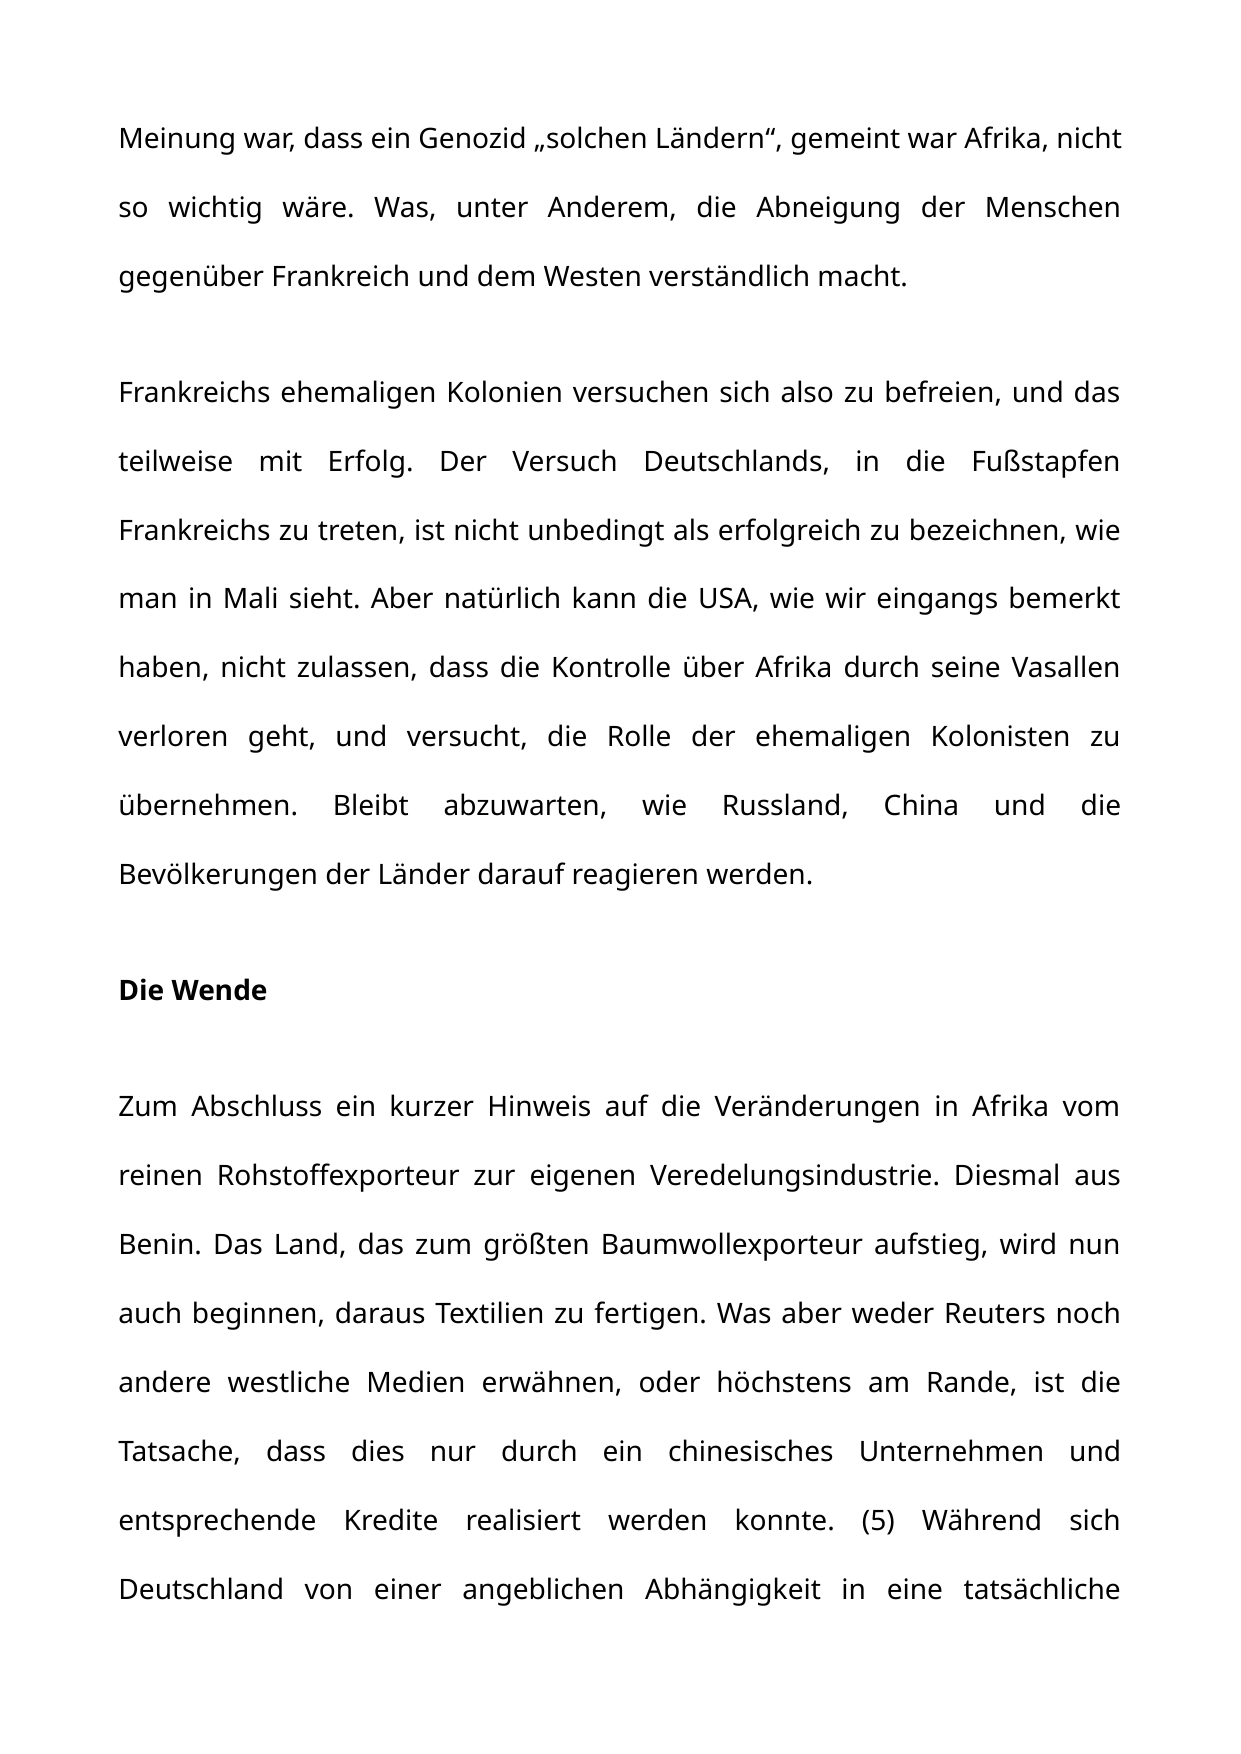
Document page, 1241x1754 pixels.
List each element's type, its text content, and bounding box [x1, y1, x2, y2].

text Die Wende [118, 970, 1122, 1009]
text Frankreichs ehemaligen Kolonien versuchen sich also zu befreien, und das teilweise mit Erfolg. Der Versuch Deutschlands, in die Fußstapfen Frankreichs zu treten, ist nicht unbedingt als erfolgreich zu bezeichnen, wie man in Mali sieht. Aber natürlich kann die USA, wie wir eingangs bemerkt haben, nicht zulassen, dass die Kontrolle über Afrika durch seine Vasallen verloren geht, und versucht, die Rolle der ehemaligen Kolonisten zu übernehmen. Bleibt abzuwarten, wie Russland, China und die Bevölkerungen der Länder darauf reagieren werden. [118, 372, 1122, 893]
text Zum Abschluss ein kurzer Hinweis auf die Veränderungen in Afrika vom reinen Rohstoffexporteur zur eigenen Veredelungsindustrie. Diesmal aus Benin. Das Land, das zum größten Baumwollexporteur aufstieg, wird nun auch beginnen, daraus Textilien zu fertigen. Was aber weder Reuters noch andere westliche Medien erwähnen, oder höchstens am Rande, ist die Tatsache, dass dies nur durch ein chinesisches Unternehmen und entsprechende Kredite realisiert werden konnte. (5) Während sich Deutschland von einer angeblichen Abhängigkeit in eine tatsächliche [118, 1086, 1122, 1607]
text Meinung war, dass ein Genozid „solchen Ländern“, gemeint war Afrika, nicht so wichtig wäre. Was, unter Anderem, die Abneigung der Menschen gegenüber Frankreich und dem Westen verständlich macht. [118, 118, 1122, 294]
